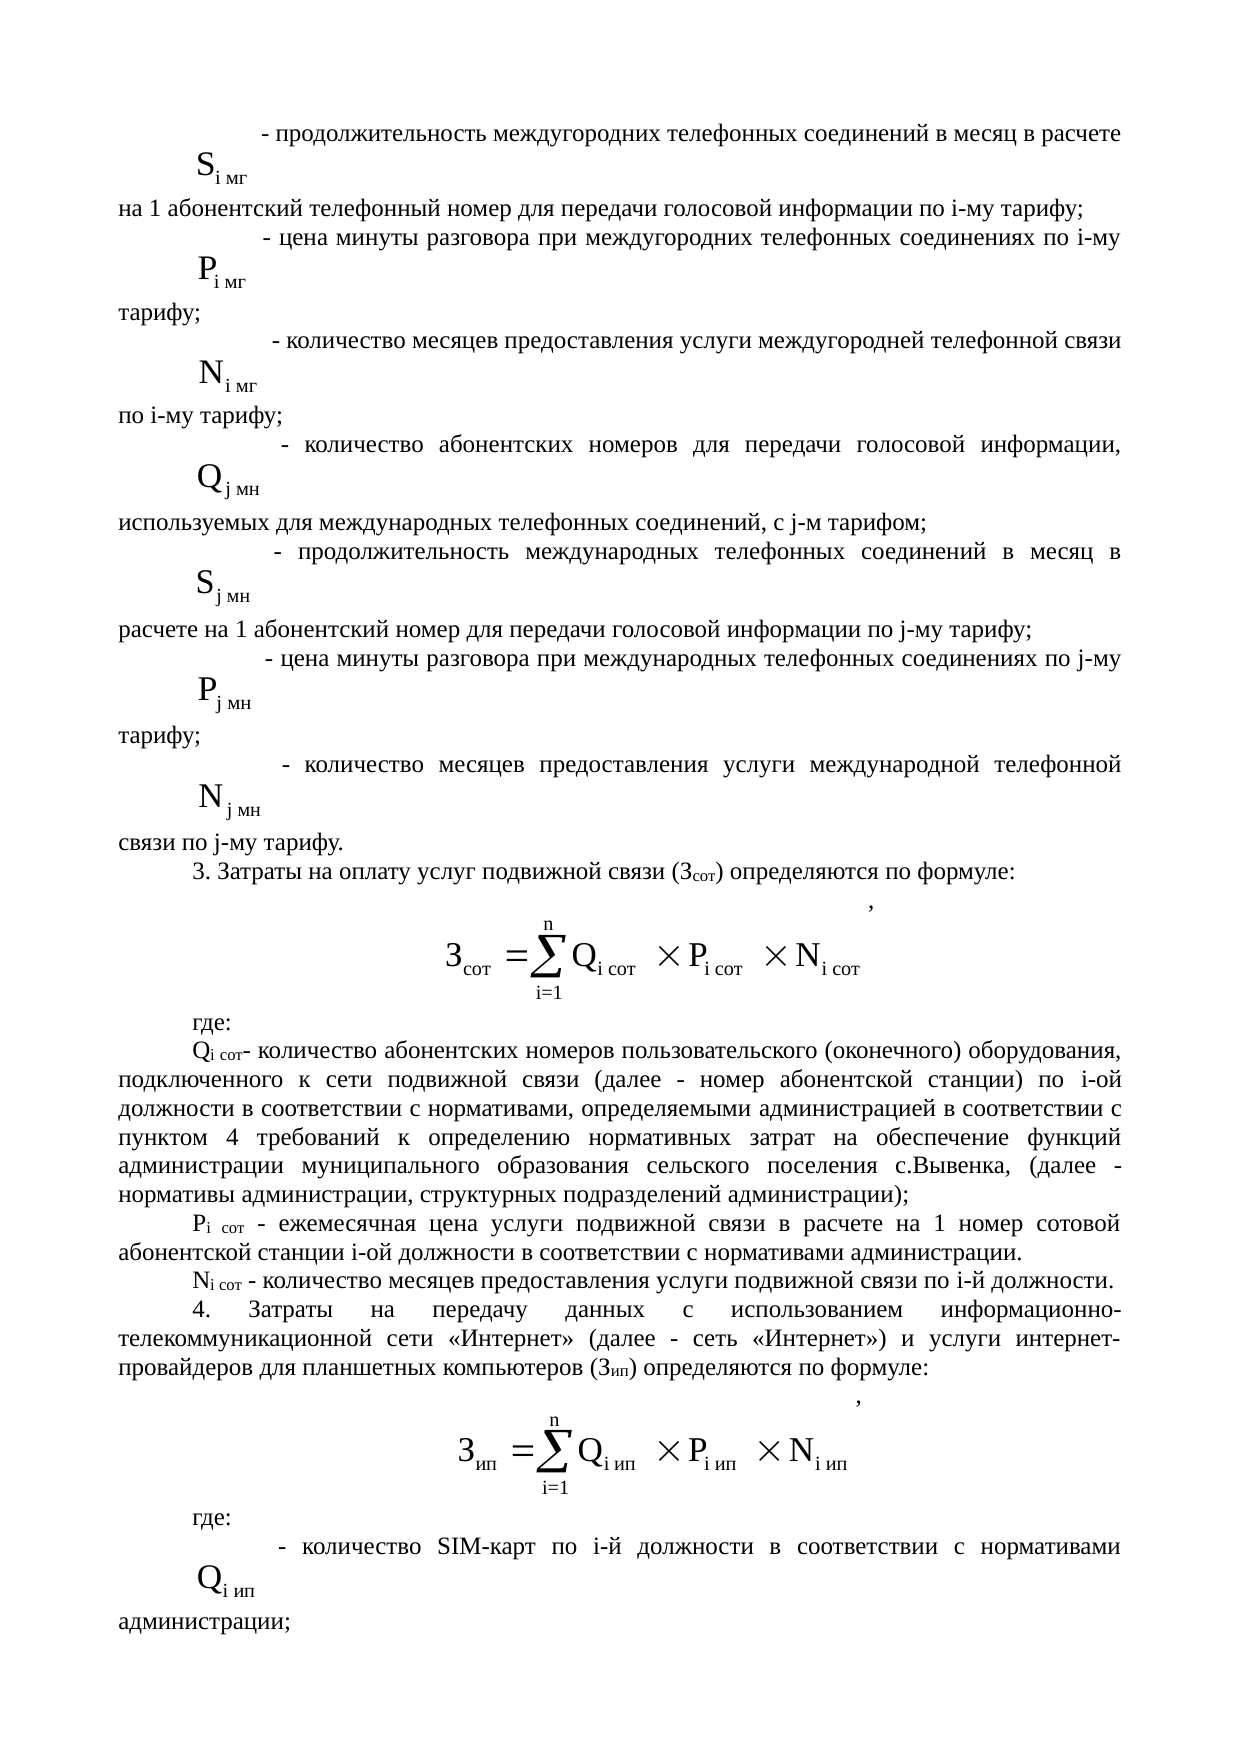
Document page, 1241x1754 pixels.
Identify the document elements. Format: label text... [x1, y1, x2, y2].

text Pi сот - ежемесячная цена услуги подвижной связи в расчете на 1 номер сотовой абонентской станции i-ой должности в соответствии с нормативами администрации. [118, 1208, 1122, 1265]
text - продолжительность международных телефонных соединений в месяц в расчете на 1 абонентский номер для передачи голосовой информации по j-му тарифу; [118, 536, 1122, 643]
text 3. Затраты на оплату услуг подвижной связи (Зсот) определяются по формуле: [118, 856, 1122, 885]
text - цена минуты разговора при междугородних телефонных соединениях по i-му тарифу; [118, 222, 1122, 325]
text где: [118, 1502, 1122, 1531]
text 4. Затраты на передачу данных с использованием информационно-телекоммуникационной сети «Интернет» (далее - сеть «Интернет») и услуги интернет-провайдеров для планшетных компьютеров (Зип) определяются по формуле: [118, 1294, 1122, 1380]
text Ni сот - количество месяцев предоставления услуги подвижной связи по i-й должности. [118, 1265, 1122, 1294]
text - количество месяцев предоставления услуги междугородней телефонной связи по i-му тарифу; [118, 325, 1122, 429]
text - цена минуты разговора при международных телефонных соединениях по j-му тарифу; [118, 643, 1122, 749]
text - количество месяцев предоставления услуги международной телефонной связи по j-му тарифу. [118, 749, 1122, 856]
text Qi сот- количество абонентских номеров пользовательского (оконечного) оборудования, подключенного к сети подвижной связи (далее - номер абонентской станции) по i-ой должности в соответствии с нормативами, определяемыми администрацией в соответствии с пунктом 4 требований к определению нормативных затрат на обеспечение функций администрации муниципального образования сельского поселения с.Вывенка, (далее - нормативы администрации, структурных подразделений администрации); [118, 1035, 1122, 1208]
text - количество SIM-карт по i-й должности в соответствии с нормативами администрации; [118, 1531, 1122, 1634]
text , [118, 1380, 1122, 1502]
text - количество абонентских номеров для передачи голосовой информации, используемых для международных телефонных соединений, с j-м тарифом; [118, 429, 1122, 536]
text , [118, 885, 1122, 1007]
text - продолжительность междугородних телефонных соединений в месяц в расчете на 1 абонентский телефонный номер для передачи голосовой информации по i-му тарифу; [118, 118, 1122, 222]
text где: [118, 1007, 1122, 1035]
